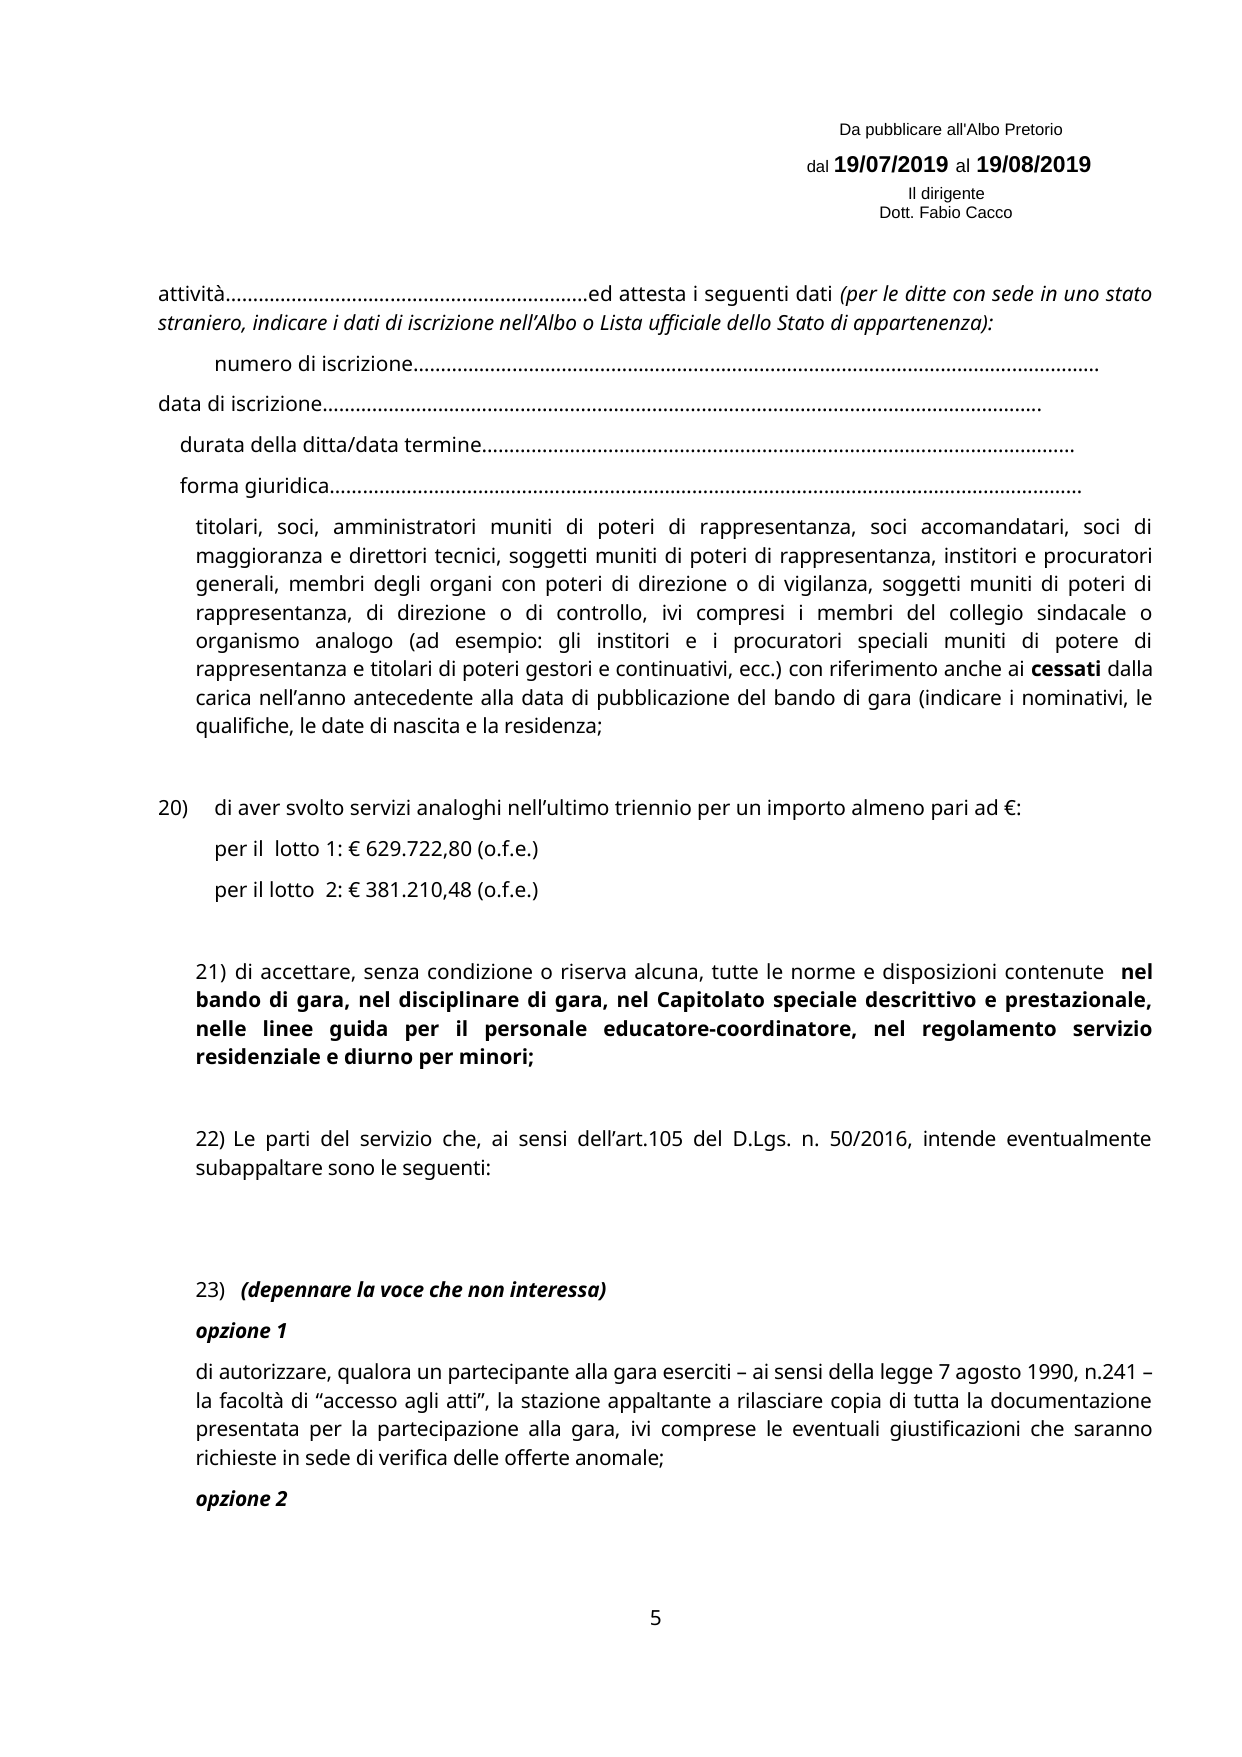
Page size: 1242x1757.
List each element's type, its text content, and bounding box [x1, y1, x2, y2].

text per il lotto 2: € 381.210,48 (o.f.e.) [158, 875, 1153, 904]
text attività……………………………….………..………...……ed attesta i seguenti dati (per le ditte con sede in uno stato straniero, indicare i dati di iscrizione nell’Albo o Lista ufficiale dello Stato di appartenenza): [158, 279, 1153, 336]
text numero di iscrizione………………………………………………………………………………………………..…………… [158, 349, 1153, 377]
text opzione 2 [195, 1484, 1153, 1512]
text durata della ditta/data termine…………………………………………………………………………..………….……… [158, 431, 1153, 459]
text 22) Le parti del servizio che, ai sensi dell’art.105 del D.Lgs. n. 50/2016, intende eventualmente subappaltare sono le seguenti: [195, 1124, 1153, 1181]
text data di iscrizione…………………………………………………………………………………………..……….…………….. [158, 389, 1153, 418]
text 23) (depennare la voce che non interessa) [195, 1276, 1153, 1304]
text titolari, soci, amministratori muniti di poteri di rappresentanza, soci accomandatari, soci di maggioranza e direttori tecnici, soggetti muniti di poteri di rappresentanza, institori e procuratori generali, membri degli organi con poteri di direzione o di vigilanza, soggetti muniti di poteri di rappresentanza, di direzione o di controllo, ivi compresi i membri del collegio sindacale o organismo analogo (ad esempio: gli institori e i procuratori speciali muniti di potere di rappresentanza e titolari di poteri gestori e continuativi, ecc.) con riferimento anche ai cessati dalla carica nell’anno antecedente alla data di pubblicazione del bando di gara (indicare i nominativi, le qualifiche, le date di nascita e la residenza; [195, 512, 1153, 740]
text opzione 1 [195, 1316, 1153, 1345]
text 21) di accettare, senza condizione o riserva alcuna, tutte le norme e disposizioni contenute nel bando di gara, nel disciplinare di gara, nel Capitolato speciale descrittivo e prestazionale, nelle linee guida per il personale educatore-coordinatore, nel regolamento servizio residenziale e diurno per minori; [195, 957, 1153, 1071]
text per il lotto 1: € 629.722,80 (o.f.e.) [158, 834, 1153, 863]
text di autorizzare, qualora un partecipante alla gara eserciti – ai sensi della legge 7 agosto 1990, n.241 – la facoltà di “accesso agli atti”, la stazione appaltante a rilasciare copia di tutta la documentazione presentata per la partecipazione alla gara, ivi comprese le eventuali giustificazioni che saranno richieste in sede di verifica delle offerte anomale; [195, 1357, 1153, 1471]
text forma giuridica……………………………………………………………………………………………………..………...……… [158, 471, 1153, 500]
text 20) di aver svolto servizi analoghi nell’ultimo triennio per un importo almeno pari ad €: [158, 793, 1153, 822]
